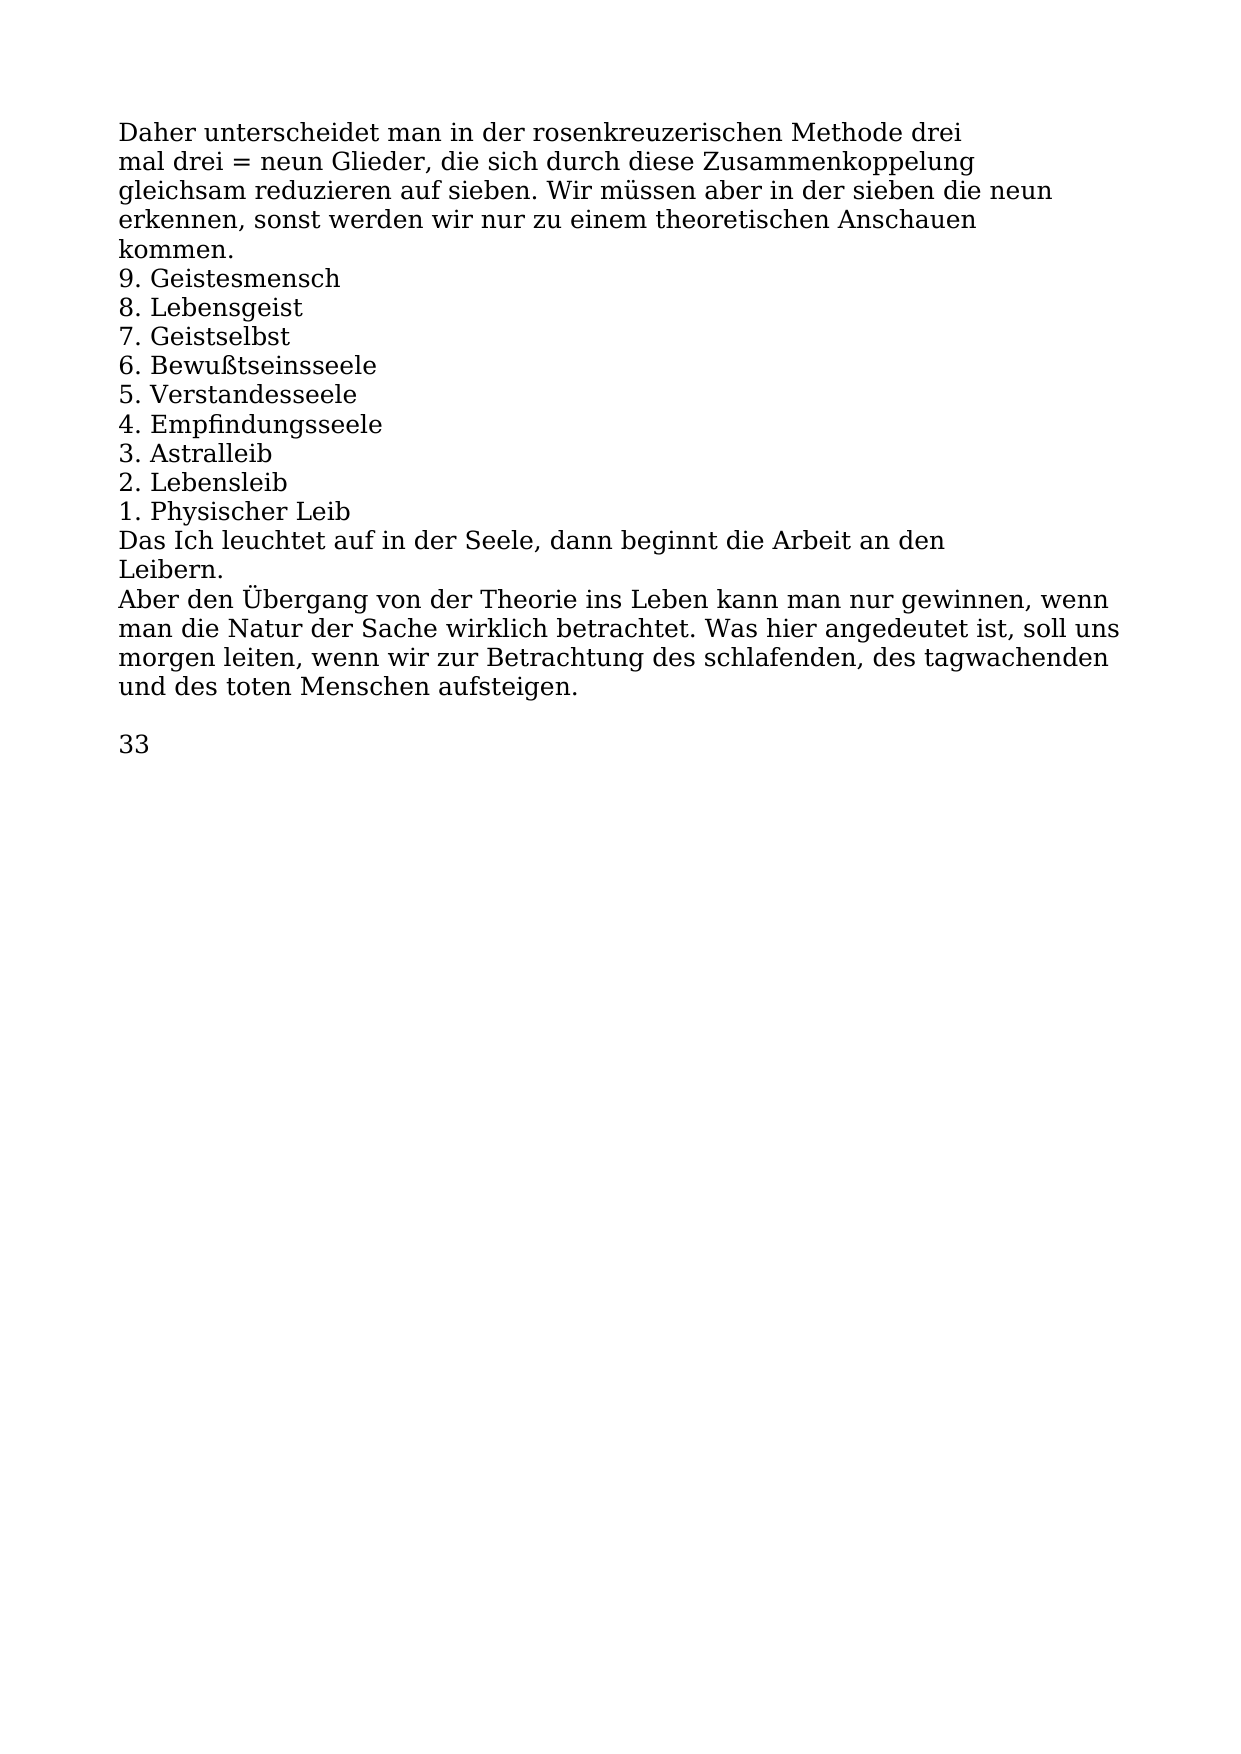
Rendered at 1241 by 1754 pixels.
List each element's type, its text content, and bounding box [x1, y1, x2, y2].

text 8. Lebensgeist [118, 293, 1122, 322]
text 5. Verstandesseele [118, 381, 1122, 410]
text 9. Geistesmensch [118, 264, 1122, 293]
text 6. Bewußtseinsseele [118, 351, 1122, 381]
text 3. Astralleib [118, 439, 1122, 468]
text Aber den Übergang von der Theorie ins Leben kann man nur gewinnen, wenn man die Natur der Sache wirklich betrachtet. Was hier angedeutet ist, soll uns morgen leiten, wenn wir zur Betrachtung des schlafenden, des tagwachenden und des toten Menschen aufsteigen. [118, 585, 1122, 701]
text 2. Lebensleib [118, 468, 1122, 497]
text 33 [118, 731, 1122, 760]
text Das Ich leuchtet auf in der Seele, dann beginnt die Arbeit an den [118, 526, 1122, 556]
text Daher unterscheidet man in der rosenkreuzerischen Methode drei [118, 118, 1122, 147]
text 4. Empfindungsseele [118, 410, 1122, 439]
text Leibern. [118, 556, 1122, 585]
text 7. Geistselbst [118, 322, 1122, 351]
text 1. Physischer Leib [118, 497, 1122, 526]
text gleichsam reduzieren auf sieben. Wir müssen aber in der sieben die neun [118, 176, 1122, 206]
text kommen. [118, 235, 1122, 264]
text mal drei = neun Glieder, die sich durch diese Zusammenkoppelung [118, 147, 1122, 176]
text erkennen, sonst werden wir nur zu einem theoretischen Anschauen [118, 206, 1122, 235]
